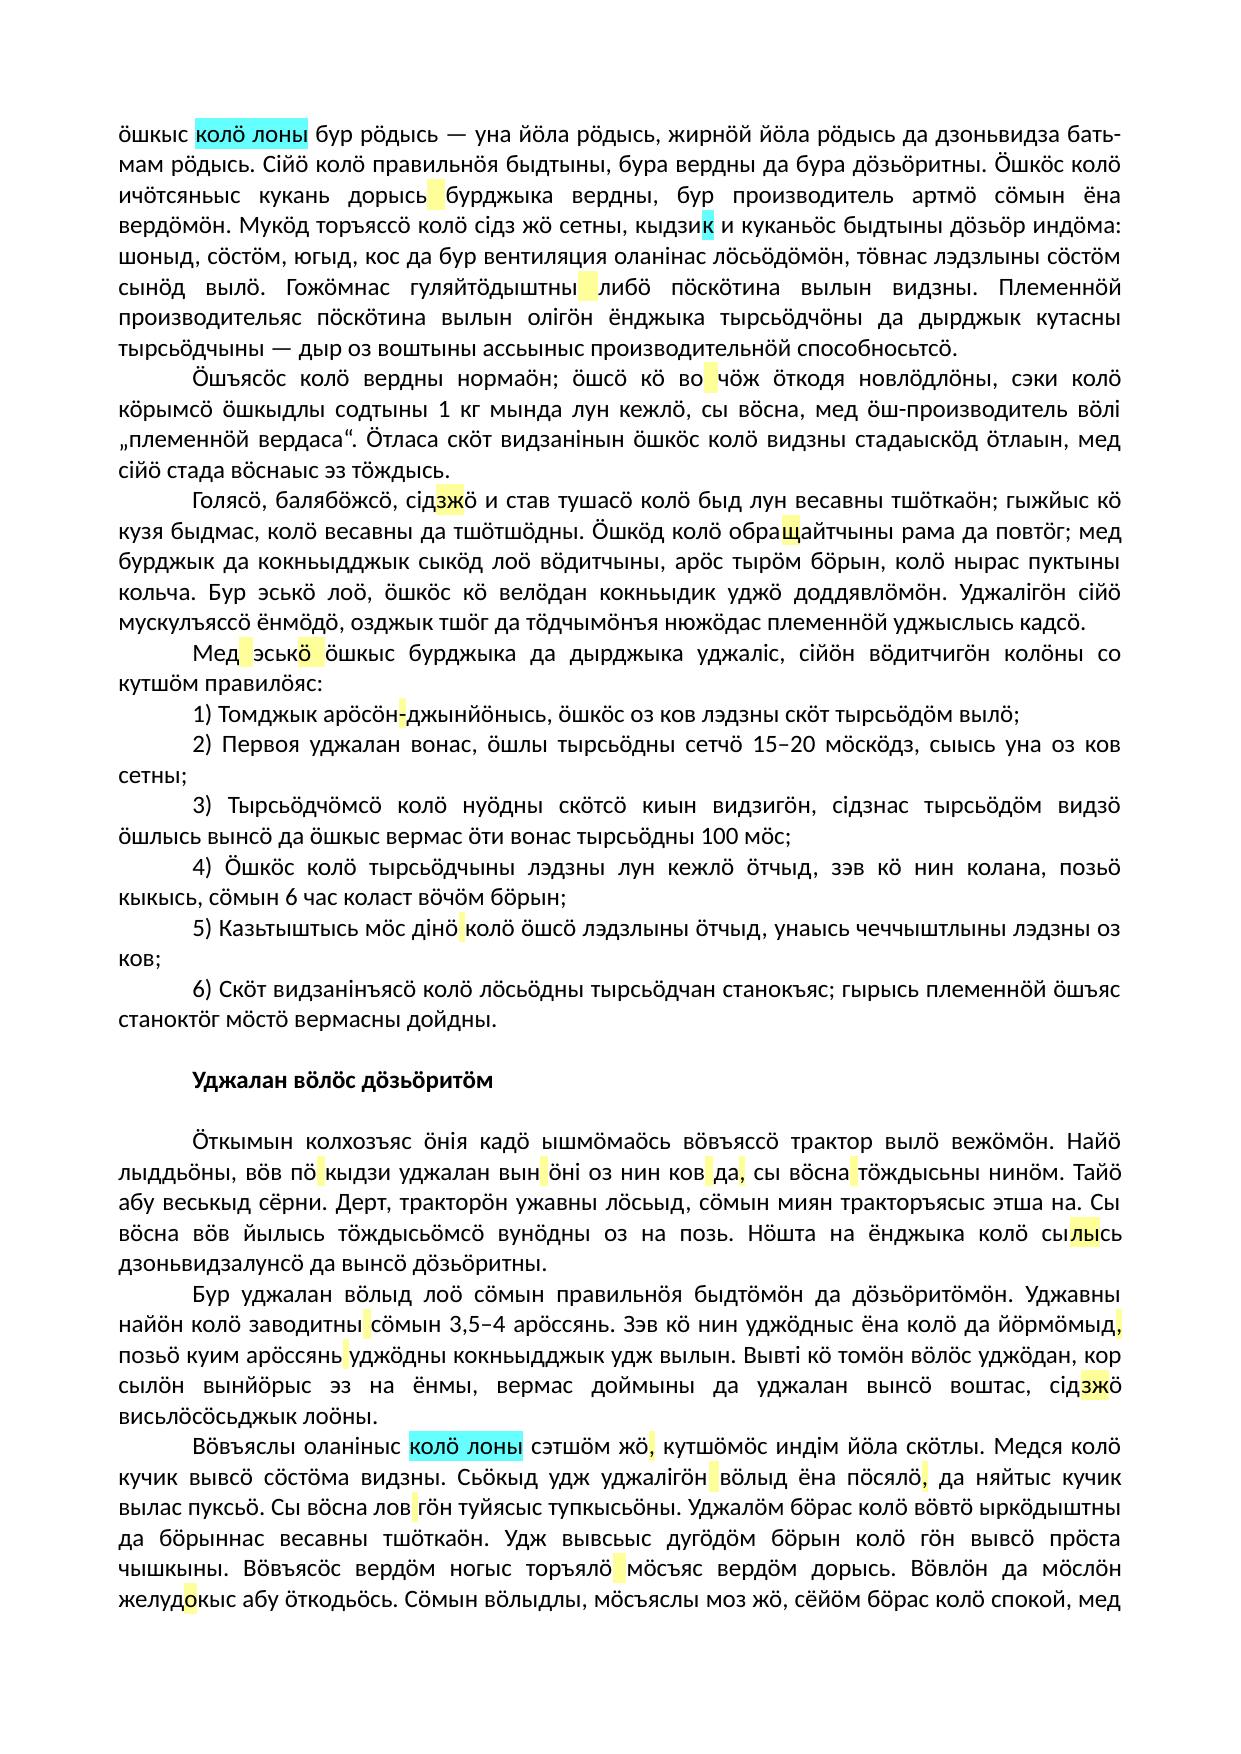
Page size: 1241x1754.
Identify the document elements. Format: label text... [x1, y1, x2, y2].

text Мед эськӧ ӧшкыс бурджыка да дырджыка уджаліс, сійӧн вӧдитчигӧн колӧны со кутшӧм правилӧяс: [118, 637, 1122, 698]
text 3) Тырсьӧдчӧмсӧ колӧ нуӧдны скӧтсӧ киын видзигӧн, сідзнас тырсьӧдӧм видзӧ ӧшлысь вынсӧ да ӧшкыс вермас ӧти вонас тырсьӧдны 100 мӧс; [118, 789, 1122, 851]
text 2) Первоя уджалан вонас, ӧшлы тырсьӧдны сетчӧ 15–20 мӧскӧдз, сыысь уна оз ков сетны; [118, 728, 1122, 789]
text ӧшкыс колӧ лоны бур рӧдысь — уна йӧла рӧдысь, жирнӧй йӧла рӧдысь да дзоньвидза бать-мам рӧдысь. Сійӧ колӧ правильнӧя быдтыны, бура вердны да бура дӧзьӧритны. Ӧшкӧс колӧ ичӧтсяньыс кукань дорысь бурджыка вердны, бур производитель артмӧ сӧмын ёна вердӧмӧн. Мукӧд торъяссӧ колӧ сідз жӧ сетны, кыдзик и куканьӧс быдтыны дӧзьӧр индӧма: шоныд, сӧстӧм, югыд, кос да бур вентиляция оланінас лӧсьӧдӧмӧн, тӧвнас лэдзлыны сӧстӧм сынӧд вылӧ. Гожӧмнас гуляйтӧдыштны либӧ пӧскӧтина вылын видзны. Племеннӧй производительяс пӧскӧтина вылын олігӧн ёнджыка тырсьӧдчӧны да дырджык кутасны тырсьӧдчыны — дыр оз воштыны ассьыныс производительнӧй способносьтсӧ. [118, 118, 1122, 362]
text Голясӧ, балябӧжсӧ, сідзжӧ и став тушасӧ колӧ быд лун весавны тшӧткаӧн; гыжйыс кӧ кузя быдмас, колӧ весавны да тшӧтшӧдны. Ӧшкӧд колӧ обращайтчыны рама да повтӧг; мед бурджык да кокньыдджык сыкӧд лоӧ вӧдитчыны, арӧс тырӧм бӧрын, колӧ нырас пуктыны кольча. Бур эськӧ лоӧ, ӧшкӧс кӧ велӧдан кокньыдик уджӧ доддявлӧмӧн. Уджалігӧн сійӧ мускулъяссӧ ёнмӧдӧ, озджык тшӧг да тӧдчымӧнъя нюжӧдас племеннӧй уджыслысь кадсӧ. [118, 484, 1122, 637]
text 4) Ӧшкӧс колӧ тырсьӧдчыны лэдзны лун кежлӧ ӧтчыд, зэв кӧ нин колана, позьӧ кыкысь, сӧмын 6 час коласт вӧчӧм бӧрын; [118, 851, 1122, 912]
text Ӧшъясӧс колӧ вердны нормаӧн; ӧшсӧ кӧ во чӧж ӧткодя новлӧдлӧны, сэки колӧ кӧрымсӧ ӧшкыдлы содтыны 1 кг мында лун кежлӧ, сы вӧсна, мед ӧш-производитель вӧлі „племеннӧй вердаса“. Ӧтласа скӧт видзанінын ӧшкӧс колӧ видзны стадаыскӧд ӧтлаын, мед сійӧ стада вӧснаыс эз тӧждысь. [118, 362, 1122, 484]
text Уджалан вӧлӧс дӧзьӧритӧм [118, 1064, 1122, 1095]
text 6) Скӧт видзанінъясӧ колӧ лӧсьӧдны тырсьӧдчан станокъяс; гырысь племеннӧй ӧшъяс станоктӧг мӧстӧ вермасны дойдны. [118, 973, 1122, 1034]
text 1) Томджык арӧсӧн-джынйӧнысь, ӧшкӧс оз ков лэдзны скӧт тырсьӧдӧм вылӧ; [118, 698, 1122, 728]
text Ӧткымын колхозъяс ӧнія кадӧ ышмӧмаӧсь вӧвъяссӧ трактор вылӧ вежӧмӧн. Найӧ лыддьӧны, вӧв пӧ кыдзи уджалан вын ӧні оз нин ков да, сы вӧсна тӧждысьны нинӧм. Тайӧ абу веськыд сёрни. Дерт, тракторӧн ужавны лӧсьыд, сӧмын миян тракторъясыс этша на. Сы вӧсна вӧв йылысь тӧждысьӧмсӧ вунӧдны оз на позь. Нӧшта на ёнджыка колӧ сылысь дзоньвидзалунсӧ да вынсӧ дӧзьӧритны. [118, 1125, 1122, 1278]
text 5) Казьтыштысь мӧс дінӧ колӧ ӧшсӧ лэдзлыны ӧтчыд, унаысь чеччыштлыны лэдзны оз ков; [118, 912, 1122, 973]
text Бур уджалан вӧлыд лоӧ сӧмын правильнӧя быдтӧмӧн да дӧзьӧритӧмӧн. Уджавны найӧн колӧ заводитны сӧмын 3,5–4 арӧссянь. Зэв кӧ нин уджӧдныс ёна колӧ да йӧрмӧмыд, позьӧ куим арӧссянь уджӧдны кокньыдджык удж вылын. Вывті кӧ томӧн вӧлӧс уджӧдан, кор сылӧн вынйӧрыс эз на ёнмы, вермас доймыны да уджалан вынсӧ воштас, сідзжӧ висьлӧсӧсьджык лоӧны. [118, 1278, 1122, 1431]
text Вӧвъяслы оланіныс колӧ лоны сэтшӧм жӧ, кутшӧмӧс индім йӧла скӧтлы. Медся колӧ кучик вывсӧ сӧстӧма видзны. Сьӧкыд удж уджалігӧн вӧлыд ёна пӧсялӧ, да няйтыс кучик вылас пуксьӧ. Сы вӧсна лов гӧн туйясыс тупкысьӧны. Уджалӧм бӧрас колӧ вӧвтӧ ыркӧдыштны да бӧрыннас весавны тшӧткаӧн. Удж вывсьыс дугӧдӧм бӧрын колӧ гӧн вывсӧ прӧста чышкыны. Вӧвъясӧс вердӧм ногыс торъялӧ мӧсъяс вердӧм дорысь. Вӧвлӧн да мӧслӧн желудокыс абу ӧткодьӧсь. Сӧмын вӧлыдлы, мӧсъяслы моз жӧ, сёйӧм бӧрас колӧ спокой, мед [118, 1431, 1122, 1614]
